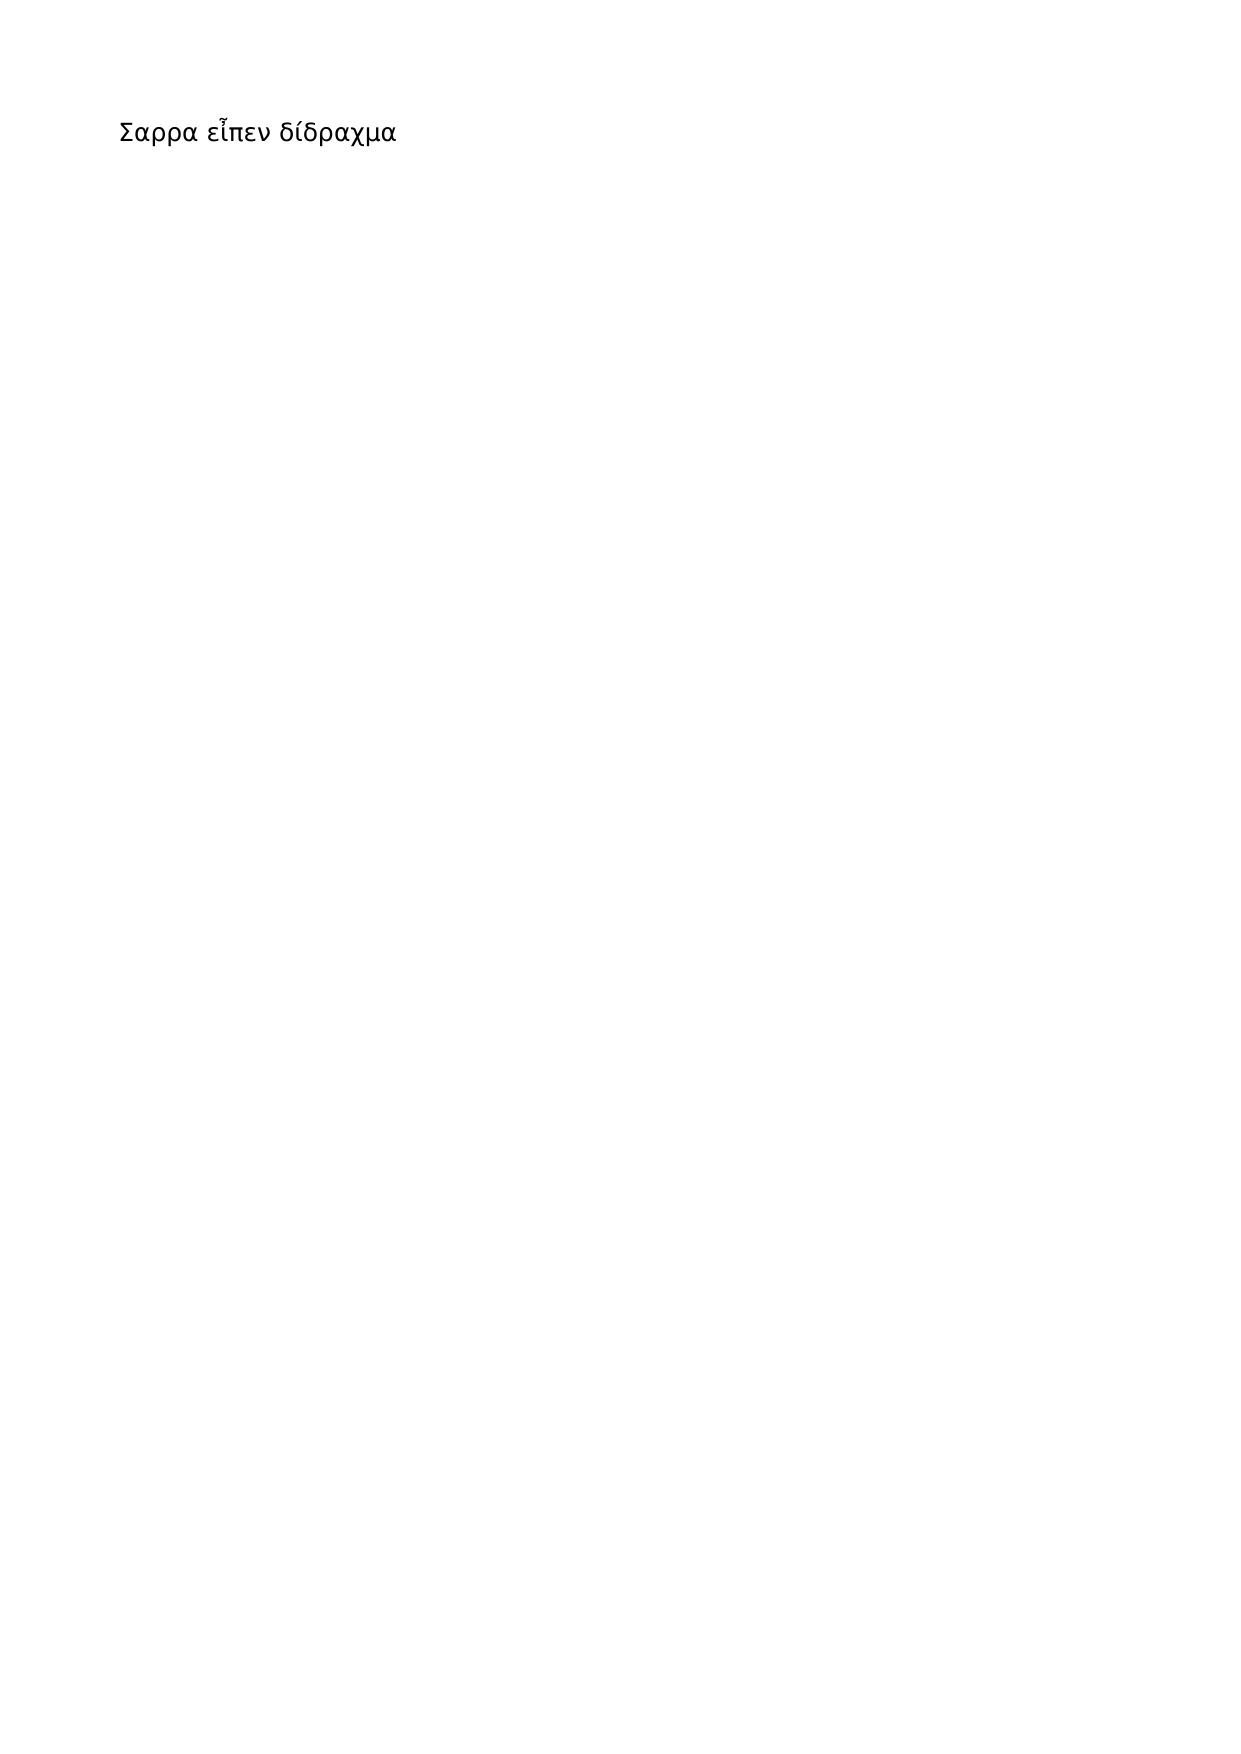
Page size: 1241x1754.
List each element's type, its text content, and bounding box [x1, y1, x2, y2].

text Σαρρα εἶπεν δίδραχμα [118, 118, 1122, 147]
